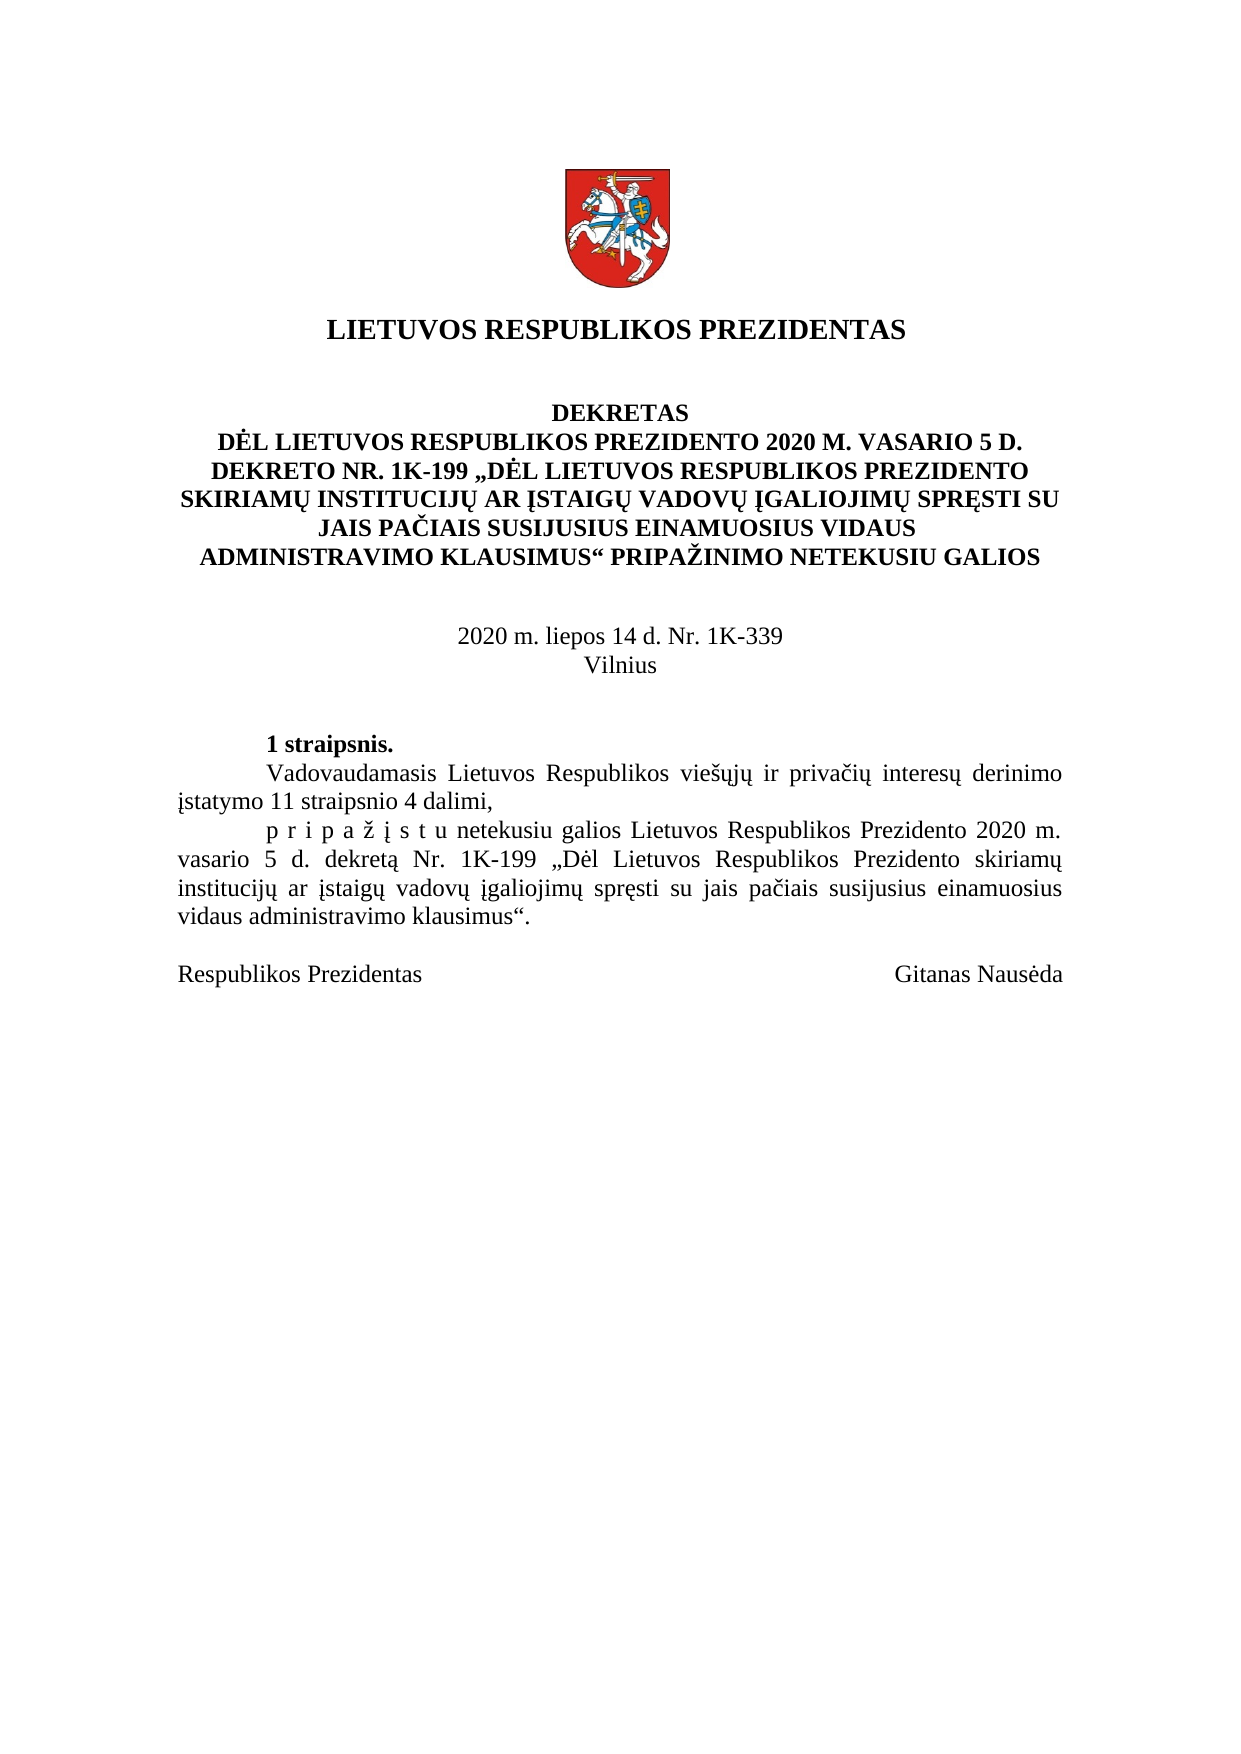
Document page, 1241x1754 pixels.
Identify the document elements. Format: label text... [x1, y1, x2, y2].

text ADMINISTRAVIMO KLAUSIMUS“ PRIPAŽINIMO NETEKUSIU GALIOS [177, 542, 1063, 571]
text Vilnius [177, 650, 1063, 678]
text p r i p a ž į s t u netekusiu galios Lietuvos Respublikos Prezidento 2020 m. vasario 5 d. dekretą Nr. 1K-199 „Dėl Lietuvos Respublikos Prezidento skiriamų institucijų ar įstaigų vadovų įgaliojimų spręsti su jais pačiais susijusius einamuosius vidaus administravimo klausimus“. [177, 815, 1063, 930]
text Dėl LIETUVOS RESPUBLIKOS PREZIDENTO 2020 M. VASARIO 5 D. DEKRETO NR. 1K-199 „DĖL LIETUVOS RESPUBLIKOS PREZIDENTO SKIRIAMŲ INSTITUCIJŲ AR ĮSTAIGŲ VADOVŲ ĮGALIOJIMŲ SPRĘSTI SU JAIS PAČIAIS SUSIJUSIUS EINAMUOSIUS VIDAUS [177, 427, 1063, 542]
text DEKRETAS [177, 398, 1063, 427]
text 1 straipsnis. [177, 729, 1063, 758]
text 2020 m. liepos 14 d. Nr. 1K-339 [177, 621, 1063, 650]
text Vadovaudamasis Lietuvos Respublikos viešųjų ir privačių interesų derinimo įstatymo 11 straipsnio 4 dalimi, [177, 758, 1063, 815]
text Respublikos Prezidentas Gitanas Nausėda [177, 959, 1063, 988]
text LIETUVOS RESPUBLIKOS PREZIDENTAS [177, 312, 1063, 346]
